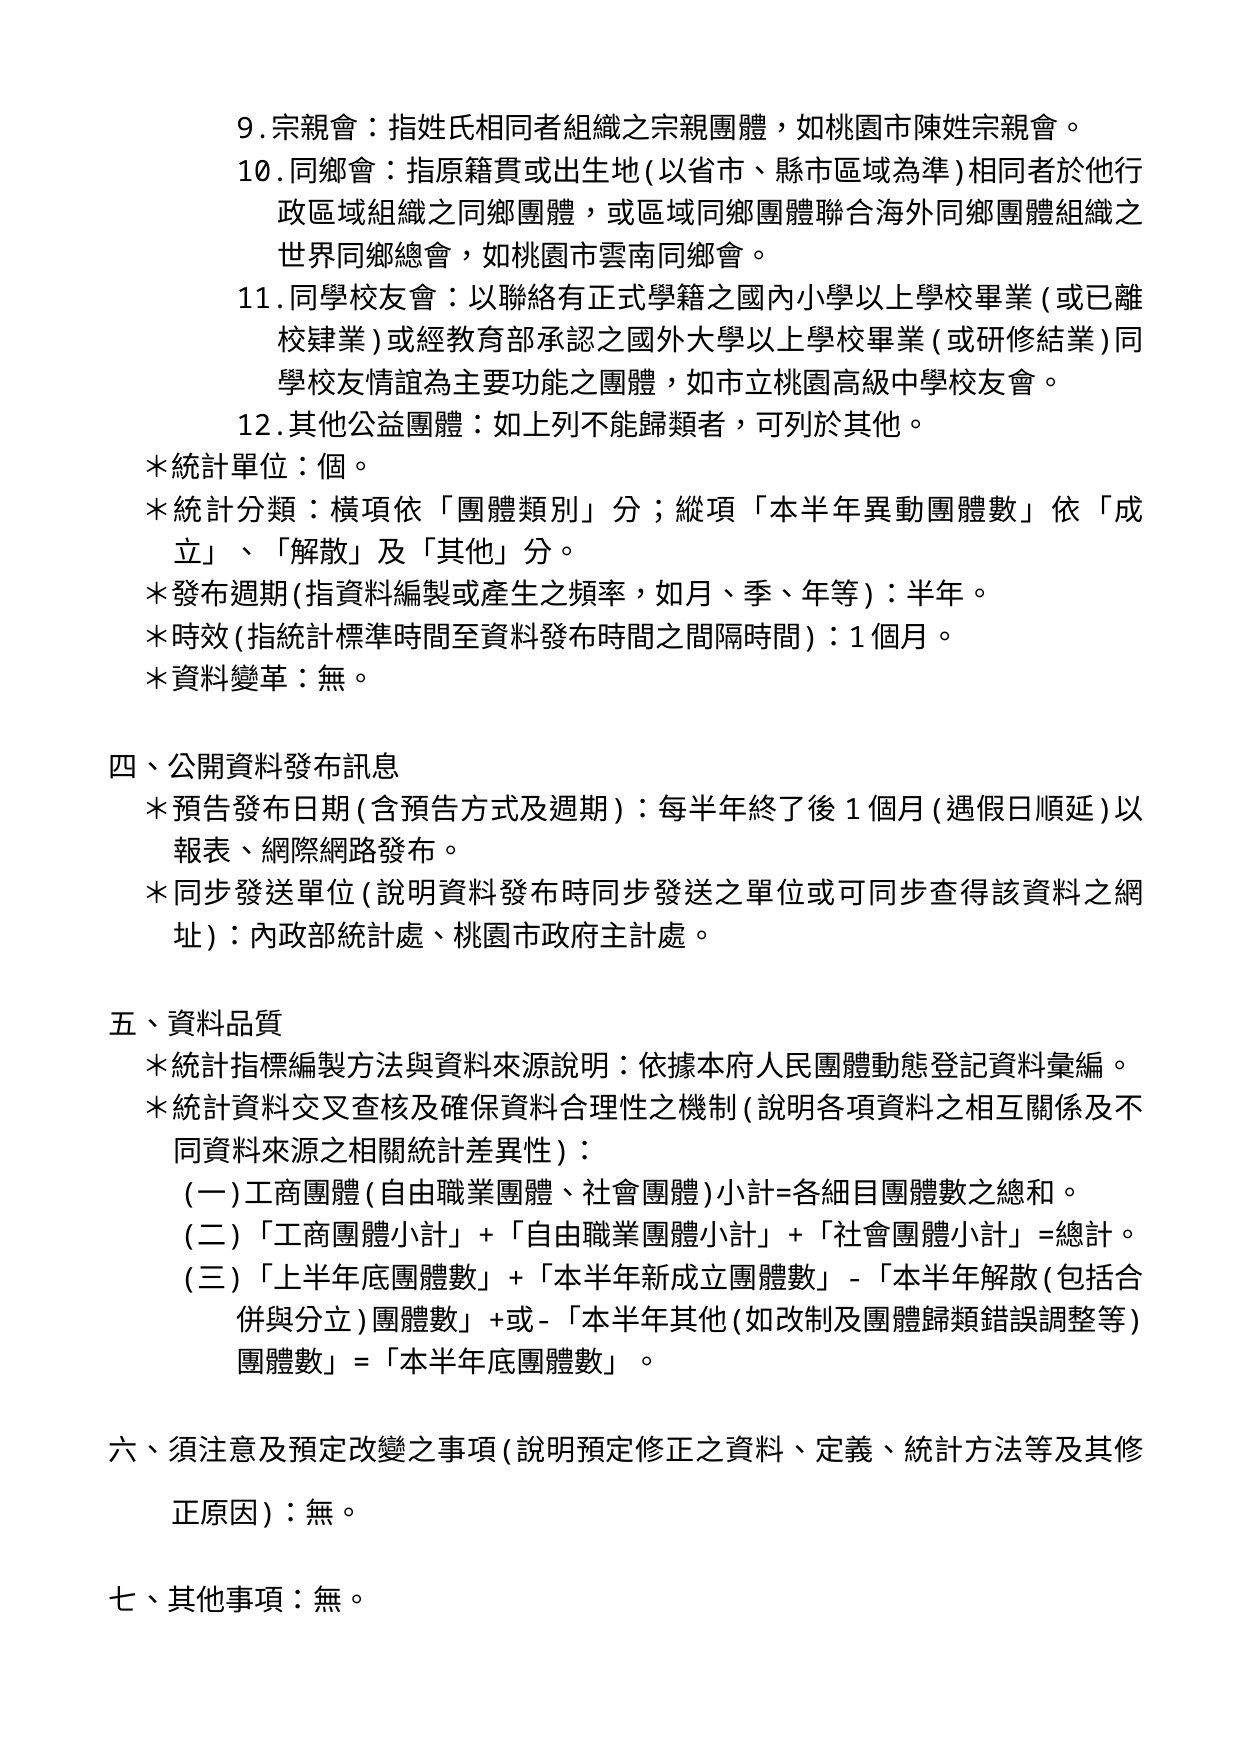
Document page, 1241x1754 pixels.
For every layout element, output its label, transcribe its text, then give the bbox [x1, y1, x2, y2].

table_header 統計資料背景說明 資料種類：其他服務業統計 資料項目：桃園市工商自由職業及社會團體概況 一、發布及編製機關單位 ＊發布機關、單位：桃園市政府社會局會計室 ＊編製單位：桃園市政府社會局人民團體科 ＊聯絡電話：(03)3322101#6444 ＊傳真：(03)3348721 ＊電子信箱：10075291@mail.tycg.gov.tw 二、發布形式 ＊口頭： ( )記者會或說明會 ＊書面： ( )新聞稿 ( )報表 ( )書刊，刊名： ＊電子媒體： ( )線上書刊及資料庫， 網址： ( )磁片 ( )光碟片 (√)其他 Open Document File (odf)、Portable Document Format (pdf) 或Excel檔案。 三、資料範圍、週期及時效 ＊統計地區範圍及對象：凡桃園市在主管機關依法申請經核准成立之各級工商自由職業及社會團體，均為統計對象。 ＊統計標準時間：動態資料上半年以1至6月、下半年以7至12月之事實為準；靜態資料以6月底、12月底之事實為準。 ＊統計項目定義： (一)職業團體：係從事職業(行業)相同或從事同一專門技術之人員而依法結合之團體。 1.工業團體：以協調同業關係，增進共同利益，並謀工業之改良推廣，促進經濟發展為目的組成之團體。 2.商業團體：以推廣國內外貿易，促進經濟發展，協調同業關係，增進共同利益的目的組成之團體。 3.自由職業團體：由同職業之從業人員組成之團體。 4.省、縣、市、鄉、鎮、市、區教育會：鄉(鎮、市、區)教育會由現任或曾任各級學校教職員及現任各級教育行政機關教育行政人員、社會教育機構專業人員、學術研究機構研究人員組成之團體，縣(市)教育會由該區域內鄉(鎮、市、區)教育會聯合組成之團體，省(市)教育會則由該區域內縣(市、區)教育會聯合組織之團體。 5.省(市)、縣(市)、學校教師會：學校教師會由學校教師組成之團體，直轄市及縣(市)教師會由學教師會聯合組成之團體。 (二)社會團體：係依血緣(姓氏)、地緣(籍貫)、信仰、目標理想、志趣相同而依法結合之團體。 1.學術文化團體：以促進教育、文化、藝術活動及增進各學科研究為主要功能之團體，如桃園市文化教育發展協會。 2.醫療衛生團體：以協助醫療服務，促進國民健康為主要功能之團體，如桃園市心理健康促進協會。 3.宗教團體：以研究實踐宗教信仰為目的之團體，如桃園市基督教生命之光福音協會。 4.體育團體：以普及全民運動，增進身心健康；發展競技運動，強化運動技術水準；蓬勃運動產業及運動學術研究為主要功能之團體，如桃園市八德區健康活力協會等。 5.社會服務及慈善團體：以辦理社會服務及慈善活動為主要功能之團體，如桃園市婦女會。 6.國際團體：以辦理國際交流活動，促進我與他國人民間之認識及連繫為主要功能，經外交部認定之國際組織同意在我國設立之國內總會組織或經外交部同意之我與他國間之對等交流團體。 7.經濟業務團體：以農業(農、林、漁、牧業)、工業(礦業、製造業、電力及燃氣供應業、營造業)、服務業(批發零售業、運輸及倉儲業、資訊及通訊傳播業、金融及保險業、不動產業及其他服務業等)等經濟業務或相關學術之研究、發展為主要功能之團體，如桃園市草花協會。 8.環保團體：以提昇環境品質，從事環境保護，維護環境資源為主要目的之團體。 9.宗親會：指姓氏相同者組織之宗親團體，如桃園市陳姓宗親會。 10.同鄉會：指原籍貫或出生地(以省市、縣市區域為準)相同者於他行政區域組織之同鄉團體，或區域同鄉團體聯合海外同鄉團體組織之世界同鄉總會，如桃園市雲南同鄉會。 11.同學校友會：以聯絡有正式學籍之國內小學以上學校畢業(或已離校肄業)或經教育部承認之國外大學以上學校畢業(或研修結業)同學校友情誼為主要功能之團體，如市立桃園高級中學校友會。 12.其他公益團體：如上列不能歸類者，可列於其他。 ＊統計單位：個。 ＊統計分類：橫項依「團體類別」分；縱項「本半年異動團體數」依「成立」、「解散」及「其他」分。 ＊發布週期(指資料編製或產生之頻率，如月、季、年等)：半年。 ＊時效(指統計標準時間至資料發布時間之間隔時間)：1個月。 ＊資料變革：無。 四、公開資料發布訊息 ＊預告發布日期(含預告方式及週期)：每半年終了後1個月(遇假日順延)以報表、網際網路發布。 ＊同步發送單位(說明資料發布時同步發送之單位或可同步查得該資料之網址)：內政部統計處、桃園市政府主計處。 五、資料品質 ＊統計指標編製方法與資料來源說明：依據本府人民團體動態登記資料彙編。 ＊統計資料交叉查核及確保資料合理性之機制(說明各項資料之相互關係及不同資料來源之相關統計差異性)： (一)工商團體(自由職業團體、社會團體)小計=各細目團體數之總和。 (二)「工商團體小計」+「自由職業團體小計」+「社會團體小計」=總計。 (三)「上半年底團體數」+「本半年新成立團體數」-「本半年解散(包括合併與分立)團體數」+或-「本半年其他(如改制及團體歸類錯誤調整等)團體數」=「本半年底團體數」。 六、須注意及預定改變之事項(說明預定修正之資料、定義、統計方法等及其修正原因)：無。 七、其他事項：無。 [98, 105, 1155, 1619]
